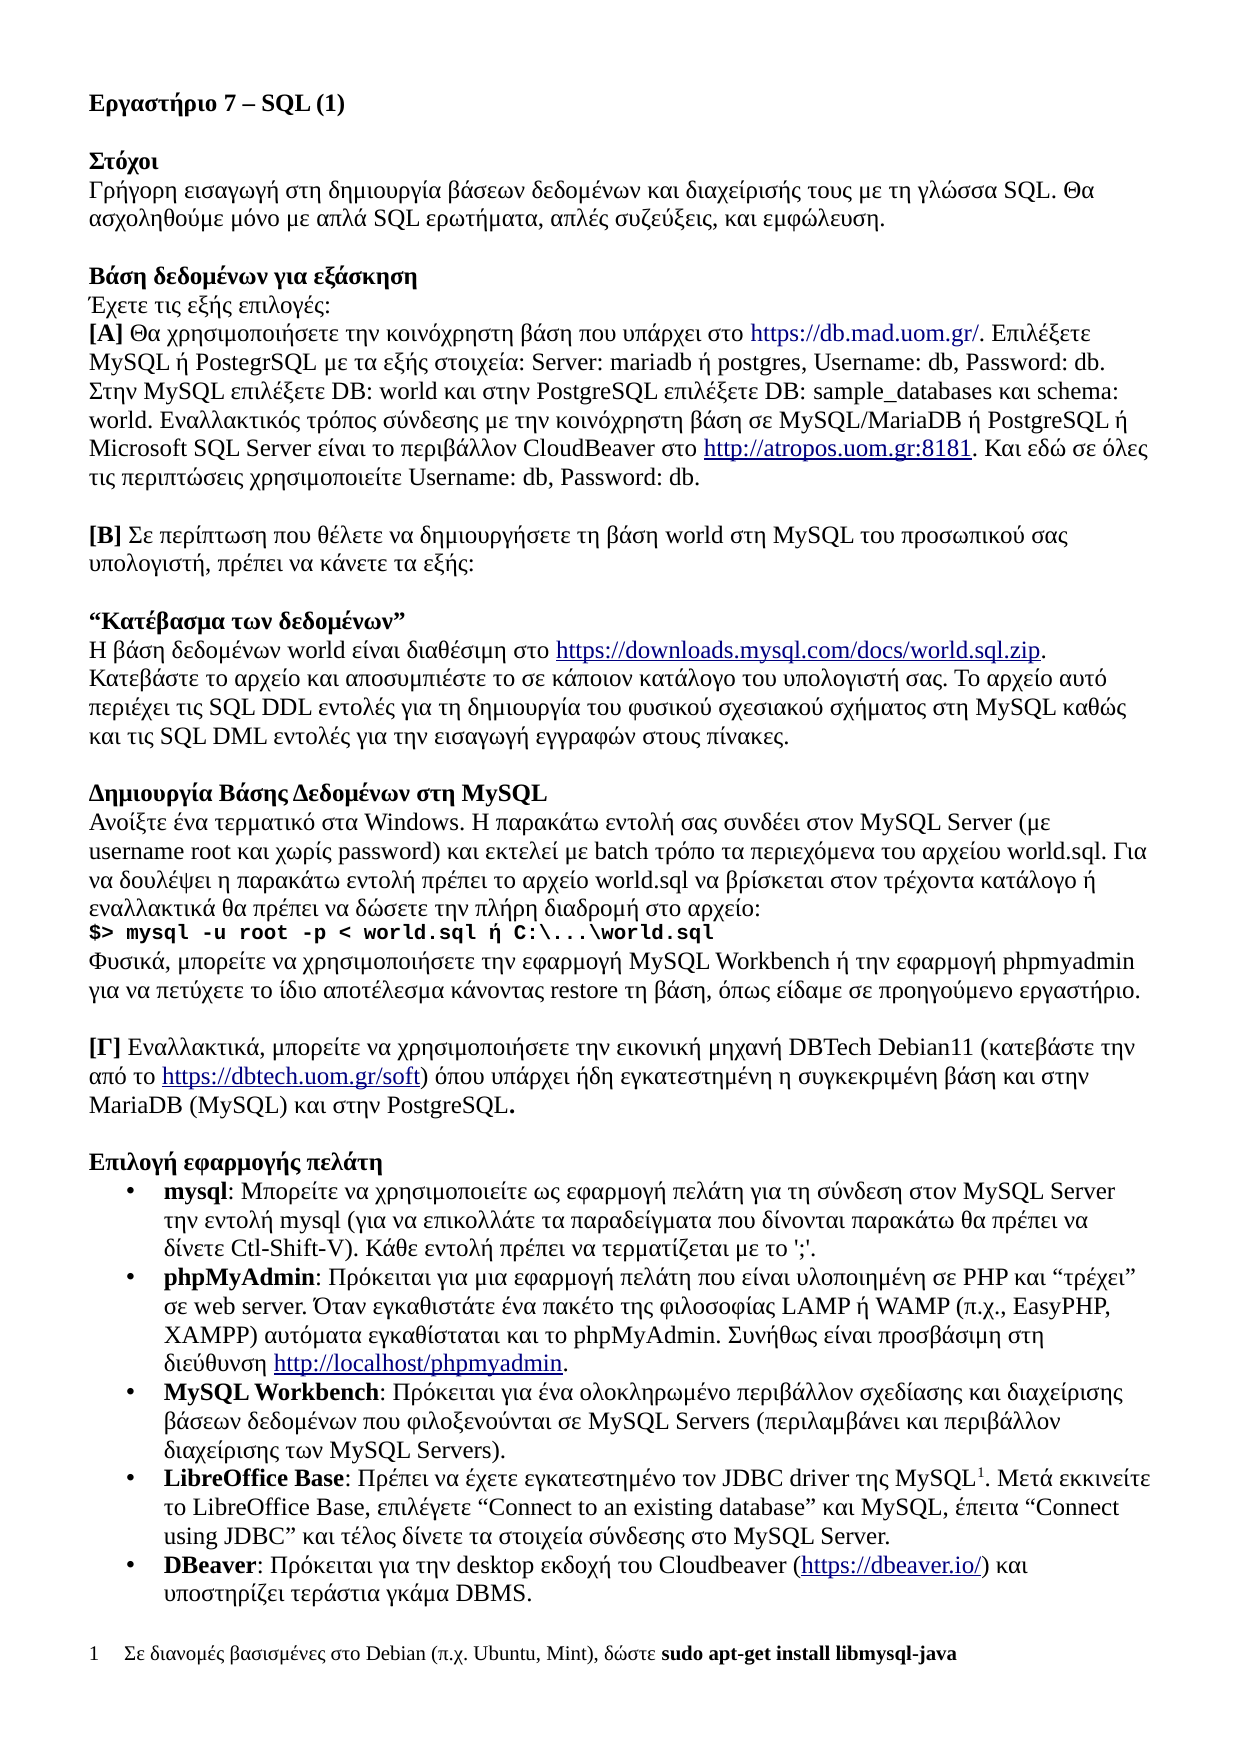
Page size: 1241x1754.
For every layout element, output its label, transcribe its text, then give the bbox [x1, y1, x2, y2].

list DBeaver: Πρόκειται για την desktop εκδοχή του Cloudbeaver (https://dbeaver.io/) και υποστηρίζει τεράστια γκάμα DBMS. [126, 1550, 1152, 1607]
text Η βάση δεδομένων world είναι διαθέσιμη στο https://downloads.mysql.com/docs/world.sql.zip. Κατεβάστε το αρχείο και αποσυμπιέστε το σε κάποιον κατάλογο του υπολογιστή σας. Το αρχείο αυτό περιέχει τις SQL DDL εντολές για τη δημιουργία του φυσικού σχεσιακού σχήματος στη MySQL καθώς και τις SQL DML εντολές για την εισαγωγή εγγραφών στους πίνακες. [88, 635, 1152, 750]
text Έχετε τις εξής επιλογές: [88, 290, 1152, 318]
list mysql: Μπορείτε να χρησιμοποιείτε ως εφαρμογή πελάτη για τη σύνδεση στον MySQL Server την εντολή mysql (για να επικολλάτε τα παραδείγματα που δίνονται παρακάτω θα πρέπει να δίνετε Ctl-Shift-V). Κάθε εντολή πρέπει να τερματίζεται με το ';'. [126, 1176, 1152, 1262]
list Σε διανομές βασισμένες στο Debian (π.χ. Ubuntu, Mint), δώστε sudo apt-get install libmysql-java [88, 1641, 1152, 1665]
text [Γ] Εναλλακτικά, μπορείτε να χρησιμοποιήσετε την εικονική μηχανή DBTech Debian11 (κατεβάστε την από το https://dbtech.uom.gr/soft) όπου υπάρχει ήδη εγκατεστημένη η συγκεκριμένη βάση και στην MariaDB (MySQL) και στην PostgreSQL. [88, 1032, 1152, 1118]
text $> mysql -u root -p < world.sql ή C:\...\world.sql [88, 922, 1152, 946]
text Φυσικά, μπορείτε να χρησιμοποιήσετε την εφαρμογή MySQL Workbench ή την εφαρμογή phpmyadmin για να πετύχετε το ίδιο αποτέλεσμα κάνοντας restore τη βάση, όπως είδαμε σε προηγούμενο εργαστήριο. [88, 946, 1152, 1003]
list MySQL Workbench: Πρόκειται για ένα ολοκληρωμένο περιβάλλον σχεδίασης και διαχείρισης βάσεων δεδομένων που φιλοξενούνται σε MySQL Servers (περιλαμβάνει και περιβάλλον διαχείρισης των MySQL Servers). [126, 1377, 1152, 1463]
text Στόχοι [88, 146, 1152, 175]
text Γρήγορη εισαγωγή στη δημιουργία βάσεων δεδομένων και διαχείρισής τους με τη γλώσσα SQL. Θα ασχοληθούμε μόνο με απλά SQL ερωτήματα, απλές συζεύξεις, και εμφώλευση. [88, 175, 1152, 232]
text Ανοίξτε ένα τερματικό στα Windows. Η παρακάτω εντολή σας συνδέει στον MySQL Server (με username root και χωρίς password) και εκτελεί με batch τρόπο τα περιεχόμενα του αρχείου world.sql. Για να δουλέψει η παρακάτω εντολή πρέπει το αρχείο world.sql να βρίσκεται στον τρέχοντα κατάλογο ή εναλλακτικά θα πρέπει να δώσετε την πλήρη διαδρομή στο αρχείο: [88, 807, 1152, 922]
text [Β] Σε περίπτωση που θέλετε να δημιουργήσετε τη βάση world στη MySQL του προσωπικού σας υπολογιστή, πρέπει να κάνετε τα εξής: [88, 520, 1152, 577]
text [Α] Θα χρησιμοποιήσετε την κοινόχρηστη βάση που υπάρχει στο https://db.mad.uom.gr/. Επιλέξετε MySQL ή PostegrSQL με τα εξής στοιχεία: Server: mariadb ή postgres, Username: db, Password: db. Στην MySQL επιλέξετε DB: world και στην PostgreSQL επιλέξετε DB: sample_databases και schema: world. Εναλλακτικός τρόπος σύνδεσης με την κοινόχρηστη βάση σε MySQL/MariaDB ή PostgreSQL ή Microsoft SQL Server είναι το περιβάλλον CloudBeaver στο http://atropos.uom.gr:8181. Και εδώ σε όλες τις περιπτώσεις χρησιμοποιείτε Username: db, Password: db. [88, 318, 1152, 491]
text Επιλογή εφαρμογής πελάτη [88, 1147, 1152, 1176]
list LibreOffice Base: Πρέπει να έχετε εγκατεστημένο τον JDBC driver της MySQL. Μετά εκκινείτε το LibreOffice Base, επιλέγετε “Connect to an existing database” και MySQL, έπειτα “Connect using JDBC” και τέλος δίνετε τα στοιχεία σύνδεσης στο MySQL Server. [126, 1463, 1152, 1550]
text Εργαστήριο 7 – SQL (1) [88, 88, 1152, 117]
text Βάση δεδομένων για εξάσκηση [88, 261, 1152, 290]
text Δημιουργία Βάσης Δεδομένων στη MySQL [88, 778, 1152, 807]
list phpMyAdmin: Πρόκειται για μια εφαρμογή πελάτη που είναι υλοποιημένη σε PHP και “τρέχει” σε web server. Όταν εγκαθιστάτε ένα πακέτο της φιλοσοφίας LAMP ή WAMP (π.χ., EasyPHP, XAMPP) αυτόματα εγκαθίσταται και το phpMyAdmin. Συνήθως είναι προσβάσιμη στη διεύθυνση http://localhost/phpmyadmin. [126, 1262, 1152, 1377]
text “Κατέβασμα των δεδομένων” [88, 606, 1152, 635]
